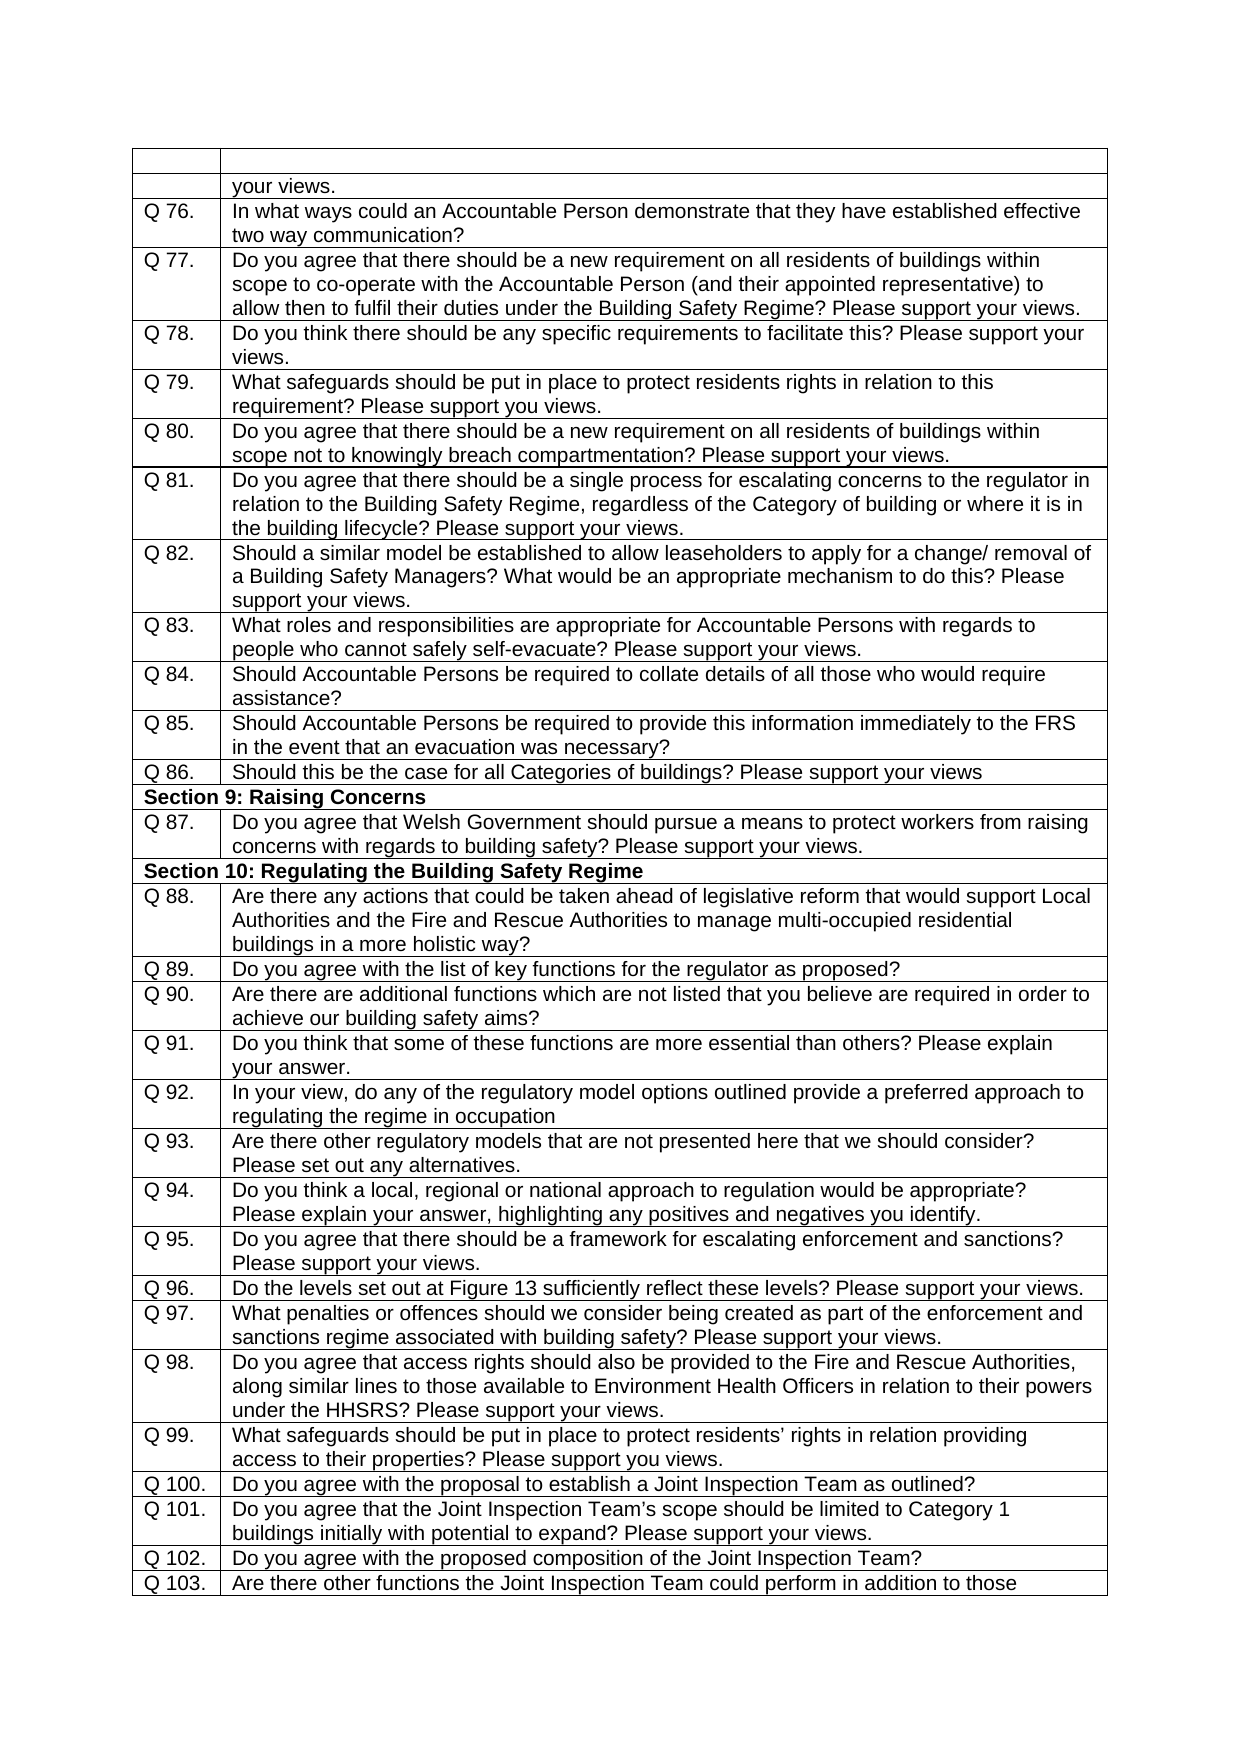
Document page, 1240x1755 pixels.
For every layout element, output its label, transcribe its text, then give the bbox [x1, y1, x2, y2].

table_cell Are there other regulatory models that are not presented here that we should consider? Please set out any alternatives. [221, 1129, 1107, 1177]
table_cell Section 9: Raising Concerns [133, 785, 1107, 809]
table_cell What roles and responsibilities are appropriate for Accountable Persons with regards to people who cannot safely self-evacuate? Please support your views. [221, 613, 1107, 661]
table_cell What safeguards should be put in place to protect residents’ rights in relation providing access to their properties? Please support you views. [221, 1423, 1107, 1471]
table_cell Q 76. [133, 199, 220, 247]
table_cell Q 102. [133, 1546, 220, 1569]
table_cell Do you think that some of these functions are more essential than others? Please explain your answer. [221, 1031, 1107, 1079]
table_cell Do you agree that the Joint Inspection Team’s scope should be limited to Category 1 buildings initially with potential to expand? Please support your views. [221, 1497, 1107, 1544]
table_cell Q 98. [133, 1350, 220, 1422]
table_cell Do you agree with the proposed composition of the Joint Inspection Team? [221, 1546, 1107, 1569]
table_cell Q 103. [133, 1571, 220, 1594]
table_cell your views. [221, 174, 1107, 198]
table_cell Are there are additional functions which are not listed that you believe are required in order to achieve our building safety aims? [221, 982, 1107, 1030]
table_cell Q 77. [133, 248, 220, 319]
table_cell Q 92. [133, 1080, 220, 1128]
table_cell In your view, do any of the regulatory model options outlined provide a preferred approach to regulating the regime in occupation [221, 1080, 1107, 1128]
table_cell Q 101. [133, 1497, 220, 1544]
table_cell Q 91. [133, 1031, 220, 1079]
table_cell In what ways could an Accountable Person demonstrate that they have established effective two way communication? [221, 199, 1107, 247]
table_cell Q 84. [133, 662, 220, 710]
table_cell Q 88. [133, 884, 220, 956]
table_cell Q 96. [133, 1276, 220, 1300]
table_cell Q 93. [133, 1129, 220, 1177]
table_cell [133, 174, 220, 198]
table_header [221, 149, 1107, 173]
table_cell Should this be the case for all Categories of buildings? Please support your views [221, 760, 1107, 784]
table_cell Are there any actions that could be taken ahead of legislative reform that would support Local Authorities and the Fire and Rescue Authorities to manage multi-occupied residential buildings in a more holistic way? [221, 884, 1107, 956]
table_cell Q 95. [133, 1227, 220, 1275]
table_cell Do you agree with the proposal to establish a Joint Inspection Team as outlined? [221, 1472, 1107, 1496]
table_cell Should Accountable Persons be required to provide this information immediately to the FRS in the event that an evacuation was necessary? [221, 711, 1107, 759]
table_cell Do the levels set out at Figure 13 sufficiently reflect these levels? Please support your views. [221, 1276, 1107, 1300]
table_cell Q 99. [133, 1423, 220, 1471]
table_cell Q 90. [133, 982, 220, 1030]
table_cell Q 81. [133, 468, 220, 539]
table_cell Do you agree that access rights should also be provided to the Fire and Rescue Authorities, along similar lines to those available to Environment Health Officers in relation to their powers under the HHSRS? Please support your views. [221, 1350, 1107, 1422]
table_cell Q 80. [133, 419, 220, 466]
table_cell Q 78. [133, 321, 220, 368]
table_cell Q 87. [133, 810, 220, 858]
table_cell Do you agree that there should be a new requirement on all residents of buildings within scope to co-operate with the Accountable Person (and their appointed representative) to allow then to fulfil their duties under the Building Safety Regime? Please support your views. [221, 248, 1107, 319]
table_header [133, 149, 220, 173]
table_cell Do you agree that there should be a new requirement on all residents of buildings within scope not to knowingly breach compartmentation? Please support your views. [221, 419, 1107, 466]
table_cell Do you agree that there should be a single process for escalating concerns to the regulator in relation to the Building Safety Regime, regardless of the Category of building or where it is in the building lifecycle? Please support your views. [221, 468, 1107, 539]
table_cell Q 82. [133, 540, 220, 612]
table_cell Q 100. [133, 1472, 220, 1496]
table_cell Q 94. [133, 1178, 220, 1226]
table_cell Q 85. [133, 711, 220, 759]
table_cell Do you think there should be any specific requirements to facilitate this? Please support your views. [221, 321, 1107, 368]
table_cell Should a similar model be established to allow leaseholders to apply for a change/ removal of a Building Safety Managers? What would be an appropriate mechanism to do this? Please support your views. [221, 540, 1107, 612]
table_cell What safeguards should be put in place to protect residents rights in relation to this requirement? Please support you views. [221, 370, 1107, 417]
table_cell Do you agree that there should be a framework for escalating enforcement and sanctions? Please support your views. [221, 1227, 1107, 1275]
table_cell Section 10: Regulating the Building Safety Regime [133, 859, 1107, 883]
table_cell Q 83. [133, 613, 220, 661]
table_cell Do you agree that Welsh Government should pursue a means to protect workers from raising concerns with regards to building safety? Please support your views. [221, 810, 1107, 858]
table_cell Do you think a local, regional or national approach to regulation would be appropriate? Please explain your answer, highlighting any positives and negatives you identify. [221, 1178, 1107, 1226]
table_cell Are there other functions the Joint Inspection Team could perform in addition to those [221, 1571, 1107, 1594]
table_cell Q 97. [133, 1301, 220, 1349]
table_cell Q 86. [133, 760, 220, 784]
table_cell What penalties or offences should we consider being created as part of the enforcement and sanctions regime associated with building safety? Please support your views. [221, 1301, 1107, 1349]
table_cell Should Accountable Persons be required to collate details of all those who would require assistance? [221, 662, 1107, 710]
table_cell Q 79. [133, 370, 220, 417]
table_cell Q 89. [133, 957, 220, 981]
table_cell Do you agree with the list of key functions for the regulator as proposed? [221, 957, 1107, 981]
